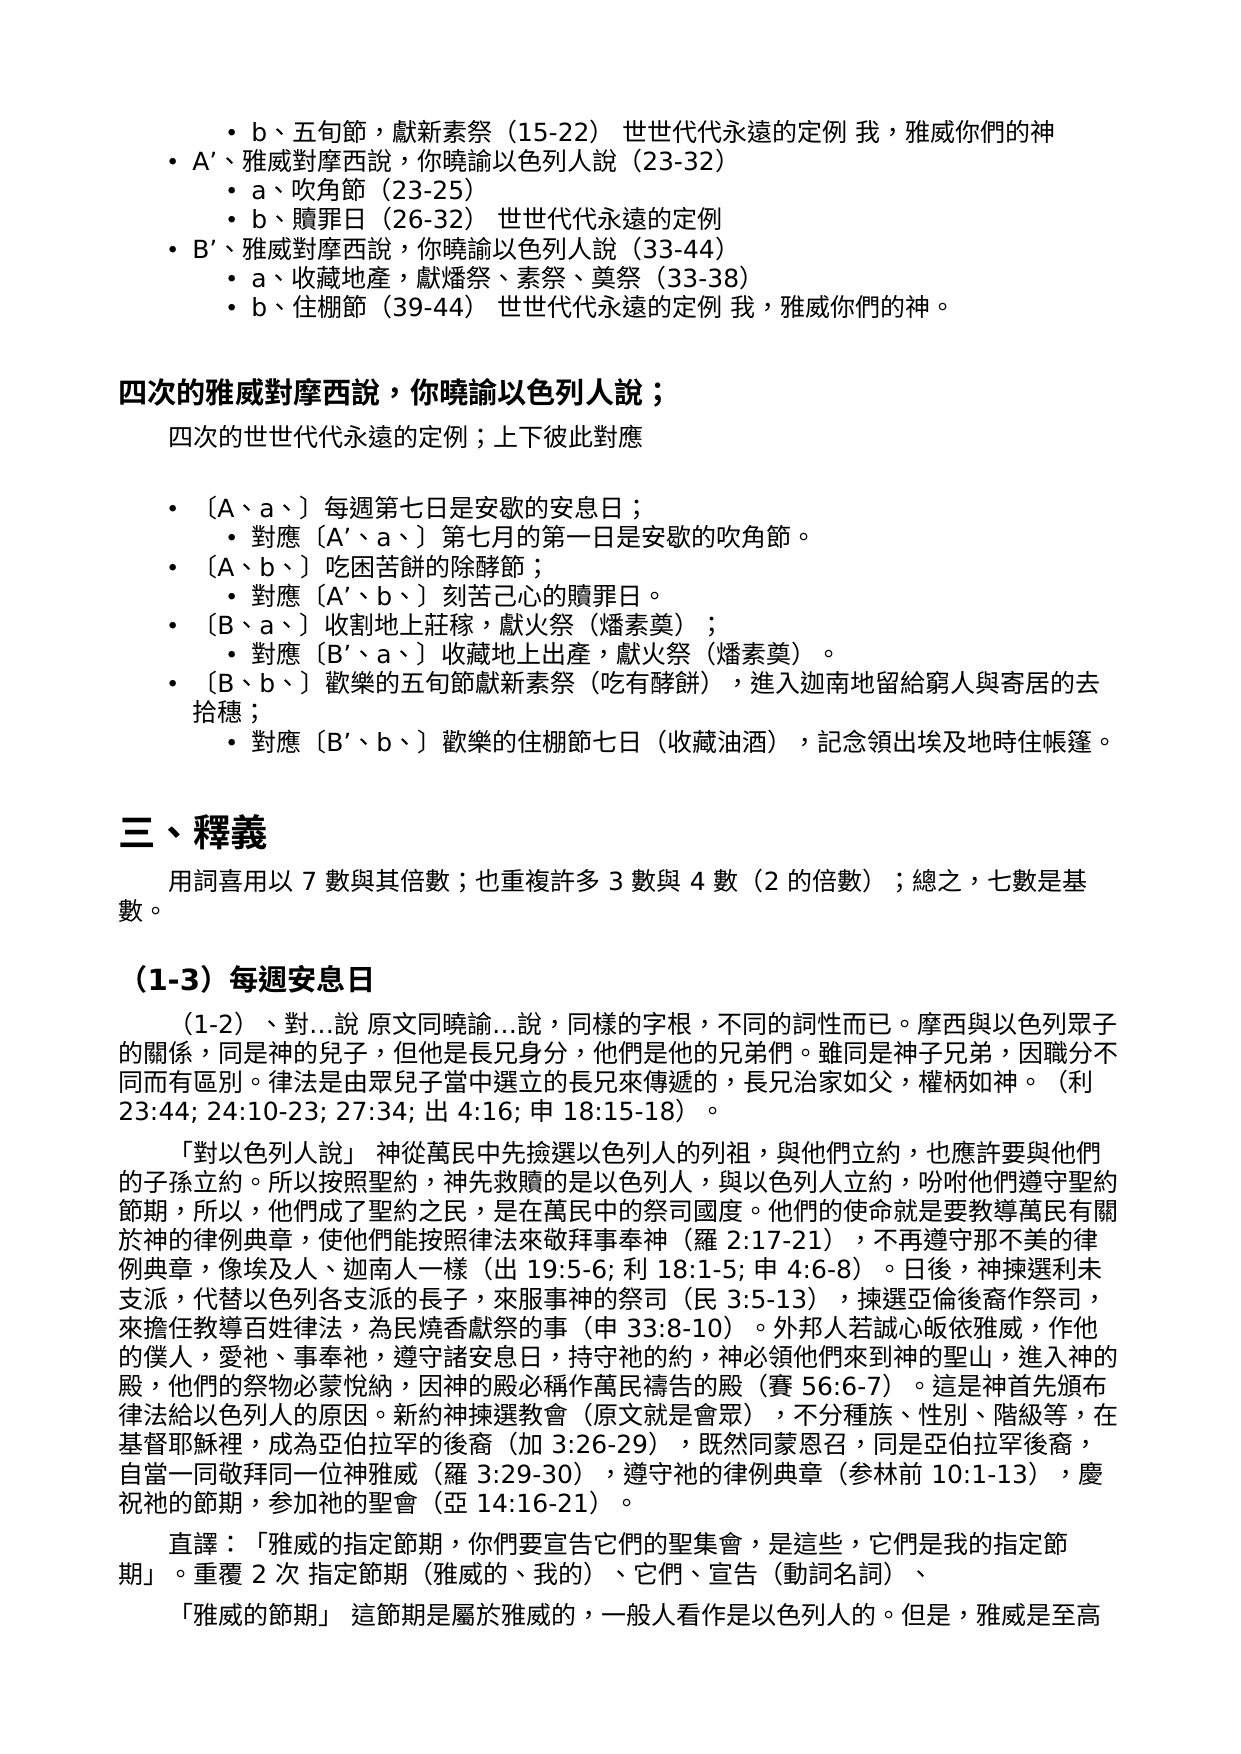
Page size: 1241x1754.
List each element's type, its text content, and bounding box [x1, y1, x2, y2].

list b、住棚節（39-44） 世世代代永遠的定例 我，雅威你們的神。 [236, 293, 1122, 322]
list a、收藏地產，獻燔祭、素祭、奠祭（33-38） [236, 264, 1122, 293]
list B’、雅威對摩西說，你曉諭以色列人說（33-44） [177, 235, 1122, 264]
text 四次的世世代代永遠的定例；上下彼此對應 [118, 423, 1122, 452]
subtitle （1-3）每週安息日 [118, 963, 1122, 997]
list 對應〔A’、b、〕刻苦己心的贖罪日。 [236, 582, 1122, 611]
list b、五旬節，獻新素祭（15-22） 世世代代永遠的定例 我，雅威你們的神 [236, 118, 1122, 147]
text 用詞喜用以 7 數與其倍數；也重複許多 3 數與 4 數（2 的倍數）；總之，七數是基數。 [118, 867, 1122, 926]
subtitle 三、釋義 [118, 811, 1122, 855]
list 〔B、a、〕收割地上莊稼，獻火祭（燔素奠）； [177, 611, 1122, 640]
list 對應〔B’、a、〕收藏地上出產，獻火祭（燔素奠）。 [236, 640, 1122, 669]
list 對應〔A’、a、〕第七月的第一日是安歇的吹角節。 [236, 523, 1122, 553]
list b、贖罪日（26-32） 世世代代永遠的定例 [236, 206, 1122, 235]
list 〔A、a、〕每週第七日是安歇的安息日； [177, 494, 1122, 523]
list a、吹角節（23-25） [236, 176, 1122, 206]
list 〔B、b、〕歡樂的五旬節獻新素祭（吃有酵餅），進入迦南地留給窮人與寄居的去拾穗； [177, 669, 1122, 728]
text 直譯：「雅威的指定節期，你們要宣告它們的聖集會，是這些，它們是我的指定節期」。重覆 2 次 指定節期（雅威的、我的）、它們、宣告（動詞名詞）、 [118, 1531, 1122, 1589]
text 「對以色列人說」 神從萬民中先撿選以色列人的列祖，與他們立約，也應許要與他們的子孫立約。所以按照聖約，神先救贖的是以色列人，與以色列人立約，吩咐他們遵守聖約節期，所以，他們成了聖約之民，是在萬民中的祭司國度。他們的使命就是要教導萬民有關於神的律例典章，使他們能按照律法來敬拜事奉神（羅 2:17-21），不再遵守那不美的律例典章，像埃及人、迦南人一樣（出 19:5-6; 利 18:1-5; 申 4:6-8）。日後，神揀選利未支派，代替以色列各支派的長子，來服事神的祭司（民 3:5-13），揀選亞倫後裔作祭司，來擔任教導百姓律法，為民燒香獻祭的事（申 33:8-10）。外邦人若誠心皈依雅威，作他的僕人，愛祂、事奉祂，遵守諸安息日，持守祂的約，神必領他們來到神的聖山，進入神的殿，他們的祭物必蒙悅納，因神的殿必稱作萬民禱告的殿（賽 56:6-7）。這是神首先頒布律法給以色列人的原因。新約神揀選教會（原文就是會眾），不分種族、性別、階級等，在基督耶穌裡，成為亞伯拉罕的後裔（加 3:26-29），既然同蒙恩召，同是亞伯拉罕後裔，自當一同敬拜同一位神雅威（羅 3:29-30），遵守祂的律例典章（参林前 10:1-13），慶祝祂的節期，参加祂的聖會（亞 14:16-21）。 [118, 1139, 1122, 1518]
text 「雅威的節期」 這節期是屬於雅威的，一般人看作是以色列人的。但是，雅威是至高 [118, 1601, 1122, 1631]
list A’、雅威對摩西說，你曉諭以色列人說（23-32） [177, 147, 1122, 176]
subtitle 四次的雅威對摩西說，你曉諭以色列人說； [118, 377, 1122, 411]
text （1-2）、對…說 原文同曉諭…說，同樣的字根，不同的詞性而已。摩西與以色列眾子的關係，同是神的兒子，但他是長兄身分，他們是他的兄弟們。雖同是神子兄弟，因職分不同而有區別。律法是由眾兒子當中選立的長兄來傳遞的，長兄治家如父，權柄如神。（利 23:44; 24:10-23; 27:34; 出 4:16; 申 18:15-18）。 [118, 1010, 1122, 1126]
list 對應〔B’、b、〕歡樂的住棚節七日（收藏油酒），記念領出埃及地時住帳篷。 [236, 728, 1122, 757]
list 〔A、b、〕吃困苦餅的除酵節； [177, 553, 1122, 582]
